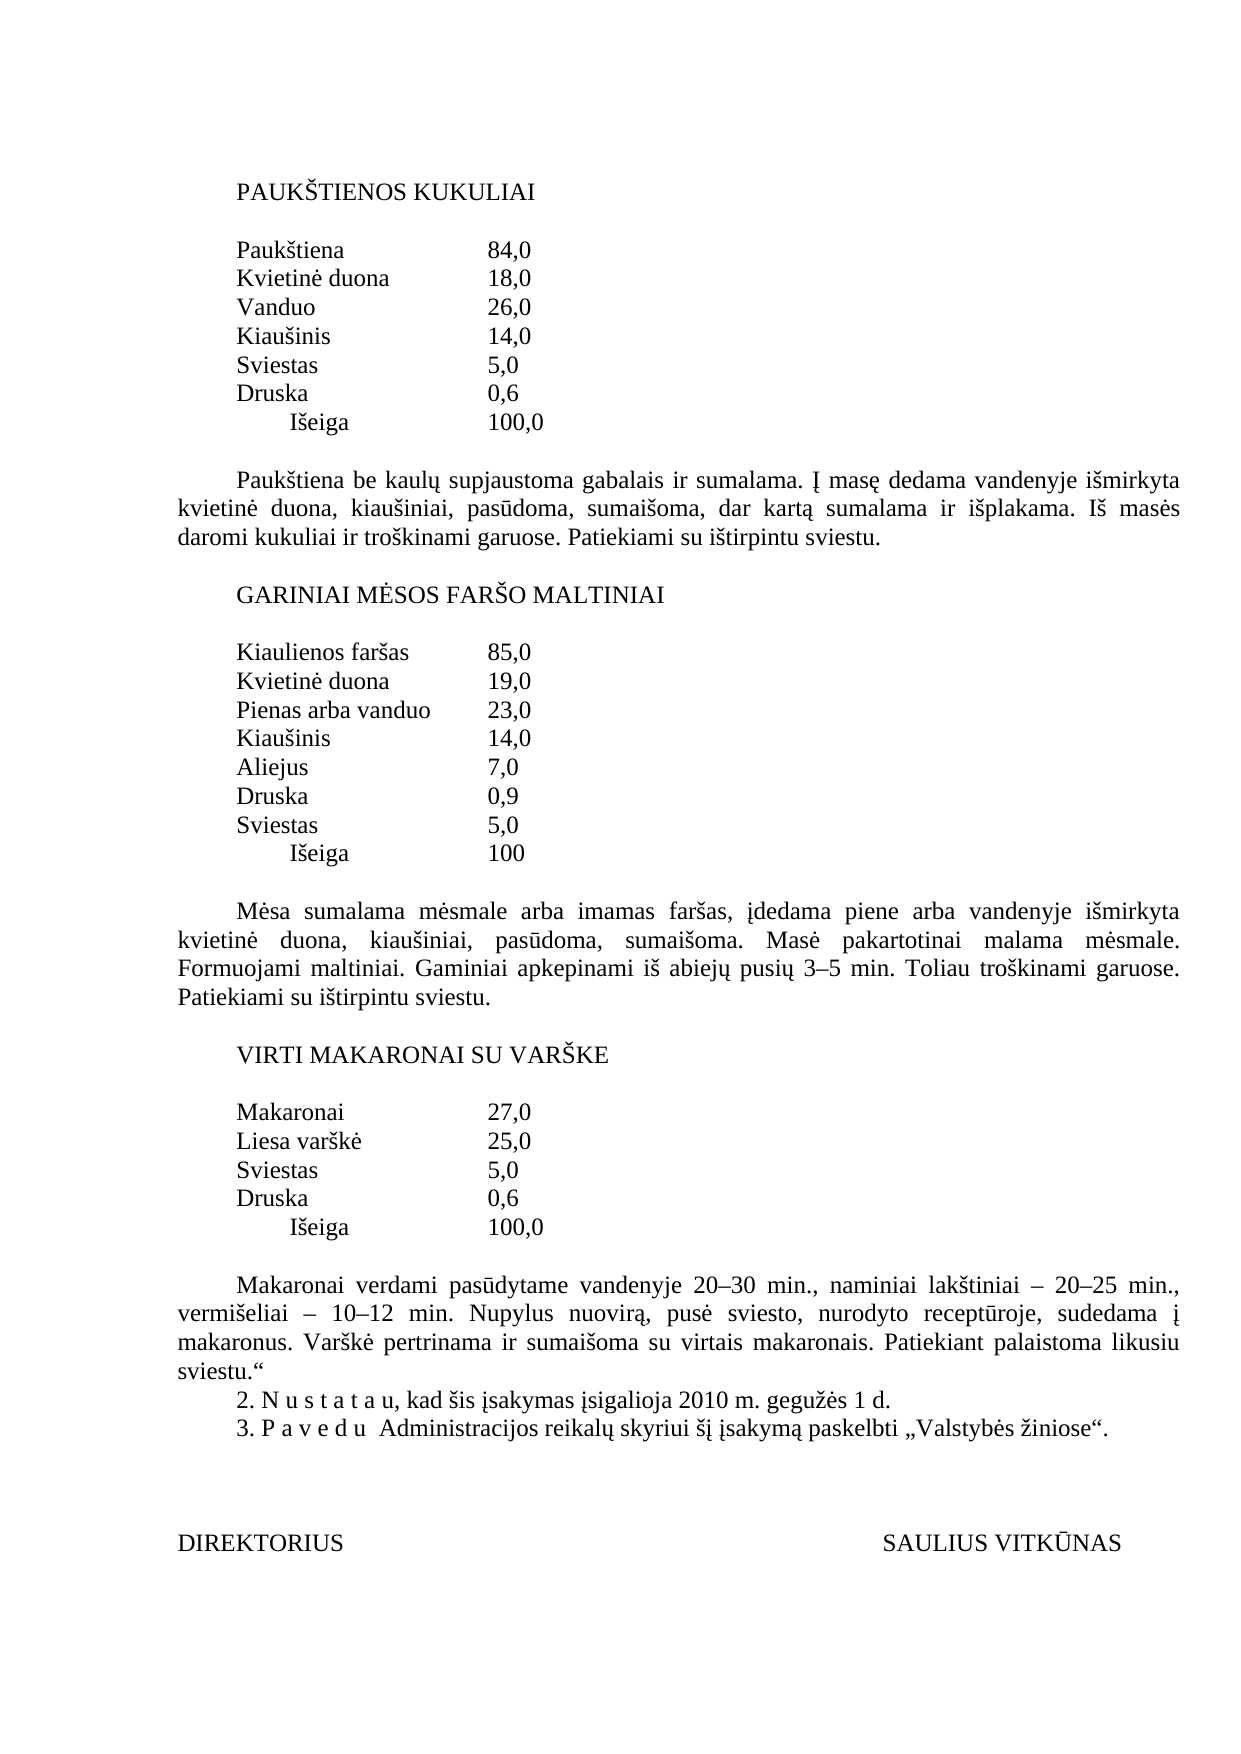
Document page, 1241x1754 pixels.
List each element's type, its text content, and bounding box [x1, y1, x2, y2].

text Makaronai verdami pasūdytame vandenyje 20–30 min., naminiai lakštiniai – 20–25 min., vermišeliai – 10–12 min. Nupylus nuovirą, pusė sviesto, nurodyto receptūroje, sudedama į makaronus. Varškė pertrinama ir sumaišoma su virtais makaronais. Patiekiant palaistoma likusiu sviestu.“ [177, 1270, 1181, 1385]
text Sviestas 5,0 [177, 350, 1181, 378]
text PAUKŠTIENOS KUKULIAI [177, 177, 1181, 206]
text Kvietinė duona 18,0 [177, 263, 1181, 292]
text Vanduo 26,0 [177, 292, 1181, 321]
text Liesa varškė 25,0 [177, 1126, 1181, 1155]
text Druska 0,6 [177, 378, 1181, 407]
text 3. Pavedu Administracijos reikalų skyriui šį įsakymą paskelbti „Valstybės žiniose“. [177, 1413, 1181, 1442]
text Pienas arba vanduo 23,0 [177, 695, 1181, 723]
text Kvietinė duona 19,0 [177, 666, 1181, 695]
text Druska 0,6 [177, 1183, 1181, 1212]
text 2. Nustatau, kad šis įsakymas įsigalioja 2010 m. gegužės 1 d. [177, 1385, 1181, 1413]
text Mėsa sumalama mėsmale arba imamas faršas, įdedama piene arba vandenyje išmirkyta kvietinė duona, kiaušiniai, pasūdoma, sumaišoma. Masė pakartotinai malama mėsmale. Formuojami maltiniai. Gaminiai apkepinami iš abiejų pusių 3–5 min. Toliau troškinami garuose. Patiekiami su ištirpintu sviestu. [177, 896, 1181, 1011]
text Aliejus 7,0 [177, 752, 1181, 781]
text VIRTI MAKARONAI SU VARŠKE [177, 1040, 1181, 1068]
text Kiaušinis 14,0 [177, 723, 1181, 752]
text Paukštiena 84,0 [177, 235, 1181, 263]
text Sviestas 5,0 [177, 810, 1181, 838]
text Išeiga 100 [289, 838, 1181, 867]
text Kiaušinis 14,0 [177, 321, 1181, 350]
text Paukštiena be kaulų supjaustoma gabalais ir sumalama. Į masę dedama vandenyje išmirkyta kvietinė duona, kiaušiniai, pasūdoma, sumaišoma, dar kartą sumalama ir išplakama. Iš masės daromi kukuliai ir troškinami garuose. Patiekiami su ištirpintu sviestu. [177, 465, 1181, 551]
text Direktorius Saulius Vitkūnas [177, 1528, 1181, 1557]
text Makaronai 27,0 [177, 1097, 1181, 1126]
text GARINIAI MĖSOS FARŠO MALTINIAI [177, 580, 1181, 608]
text Sviestas 5,0 [177, 1155, 1181, 1183]
text Kiaulienos faršas 85,0 [177, 637, 1181, 666]
text Išeiga 100,0 [289, 407, 1181, 436]
text Išeiga 100,0 [289, 1212, 1181, 1241]
text Druska 0,9 [177, 781, 1181, 810]
